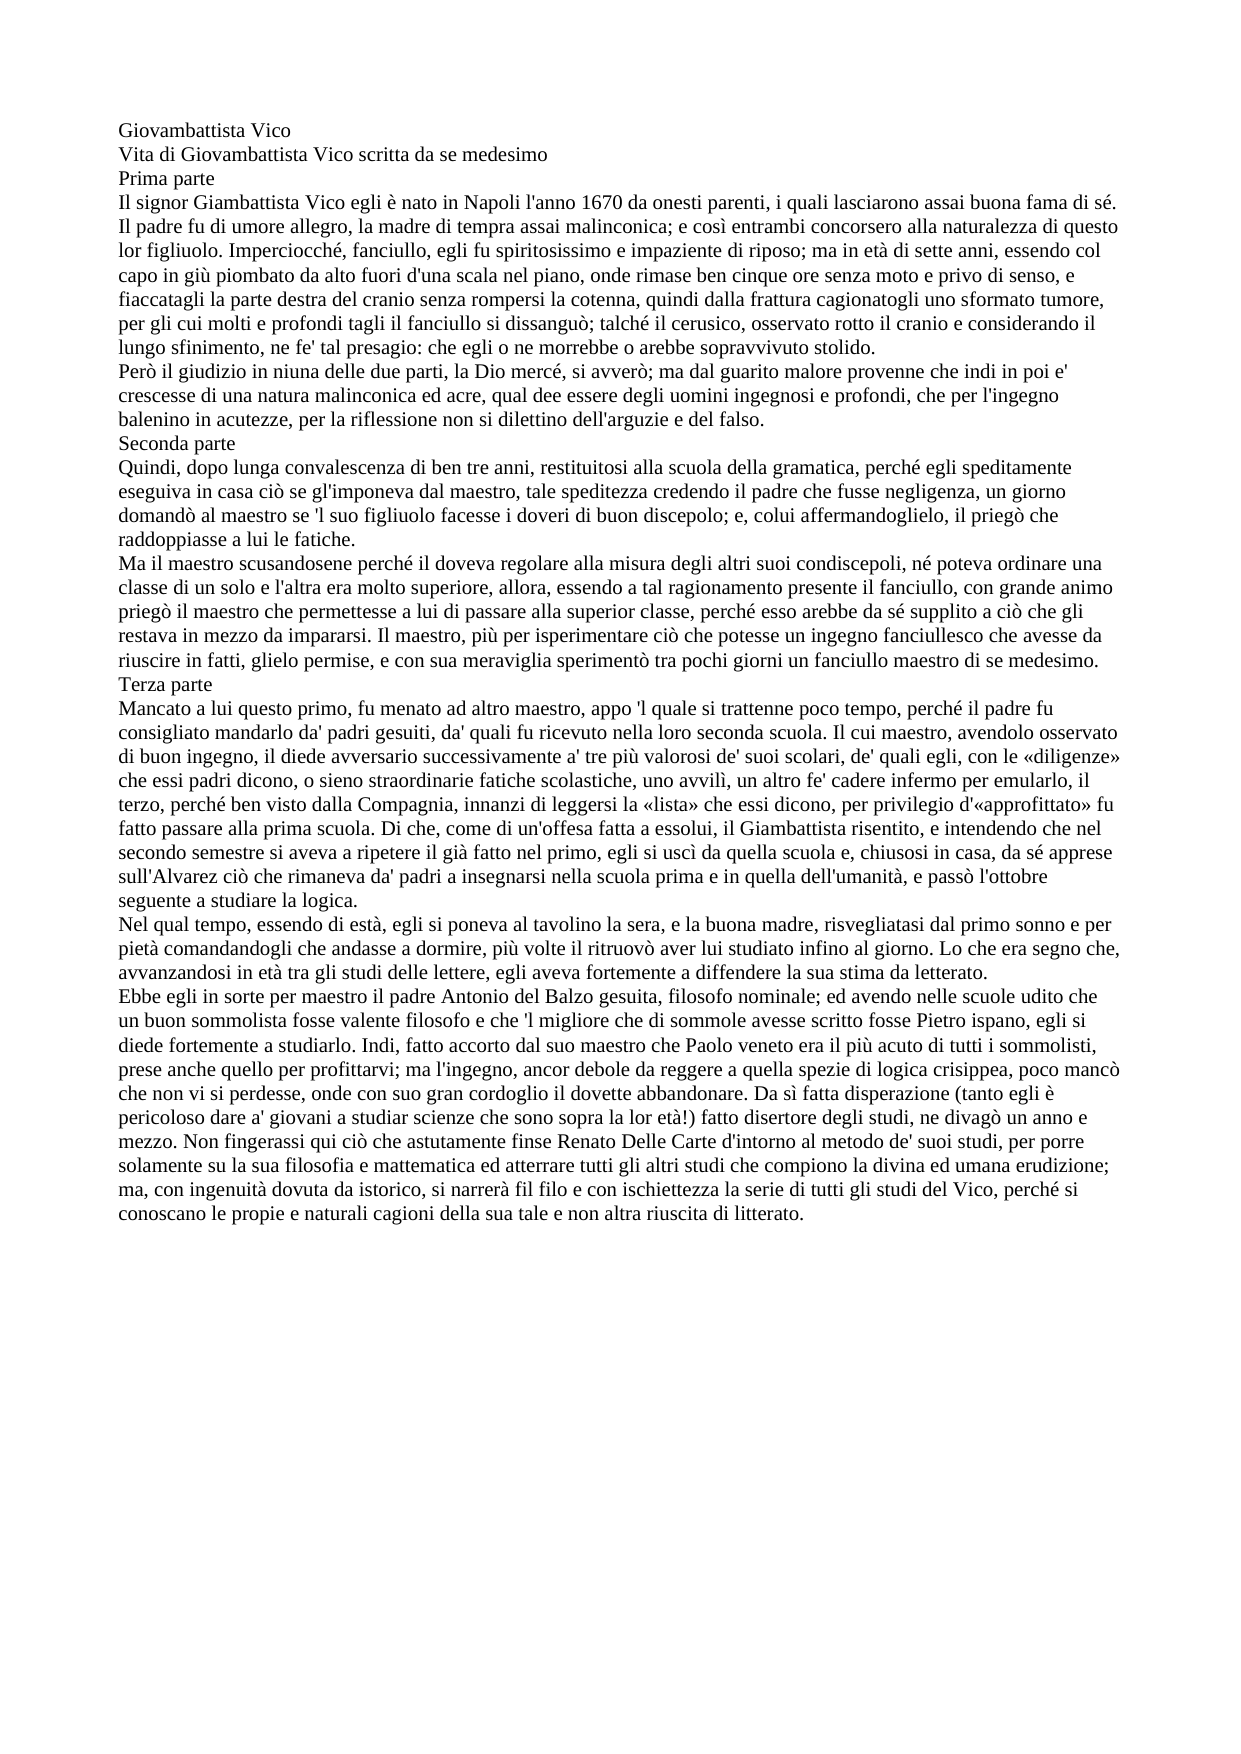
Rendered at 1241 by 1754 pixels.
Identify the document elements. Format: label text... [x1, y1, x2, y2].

text Prima parte [118, 166, 1122, 190]
text Vita di Giovambattista Vico scritta da se medesimo [118, 142, 1122, 166]
text Nel qual tempo, essendo di està, egli si poneva al tavolino la sera, e la buona madre, risvegliatasi dal primo sonno e per pietà comandandogli che andasse a dormire, più volte il ritruovò aver lui studiato infino al giorno. Lo che era segno che, avvanzandosi in età tra gli studi delle lettere, egli aveva fortemente a diffendere la sua stima da letterato. [118, 912, 1122, 984]
text Seconda parte [118, 431, 1122, 455]
text Ebbe egli in sorte per maestro il padre Antonio del Balzo gesuita, filosofo nominale; ed avendo nelle scuole udito che un buon sommolista fosse valente filosofo e che 'l migliore che di sommole avesse scritto fosse Pietro ispano, egli si diede fortemente a studiarlo. Indi, fatto accorto dal suo maestro che Paolo veneto era il più acuto di tutti i sommolisti, prese anche quello per profittarvi; ma l'ingegno, ancor debole da reggere a quella spezie di logica crisippea, poco mancò che non vi si perdesse, onde con suo gran cordoglio il dovette abbandonare. Da sì fatta disperazione (tanto egli è pericoloso dare a' giovani a studiar scienze che sono sopra la lor età!) fatto disertore degli studi, ne divagò un anno e mezzo. Non fingerassi qui ciò che astutamente finse Renato Delle Carte d'intorno al metodo de' suoi studi, per porre solamente su la sua filosofia e mattematica ed atterrare tutti gli altri studi che compiono la divina ed umana erudizione; ma, con ingenuità dovuta da istorico, si narrerà fil filo e con ischiettezza la serie di tutti gli studi del Vico, perché si conoscano le propie e naturali cagioni della sua tale e non altra riuscita di litterato. [118, 984, 1122, 1225]
text Però il giudizio in niuna delle due parti, la Dio mercé, si avverò; ma dal guarito malore provenne che indi in poi e' crescesse di una natura malinconica ed acre, qual dee essere degli uomini ingegnosi e profondi, che per l'ingegno balenino in acutezze, per la riflessione non si dilettino dell'arguzie e del falso. [118, 359, 1122, 431]
text Giovambattista Vico [118, 118, 1122, 142]
text Ma il maestro scusandosene perché il doveva regolare alla misura degli altri suoi condiscepoli, né poteva ordinare una classe di un solo e l'altra era molto superiore, allora, essendo a tal ragionamento presente il fanciullo, con grande animo priegò il maestro che permettesse a lui di passare alla superior classe, perché esso arebbe da sé supplito a ciò che gli restava in mezzo da impararsi. Il maestro, più per isperimentare ciò che potesse un ingegno fanciullesco che avesse da riuscire in fatti, glielo permise, e con sua meraviglia sperimentò tra pochi giorni un fanciullo maestro di se medesimo. [118, 551, 1122, 672]
text Mancato a lui questo primo, fu menato ad altro maestro, appo 'l quale si trattenne poco tempo, perché il padre fu consigliato mandarlo da' padri gesuiti, da' quali fu ricevuto nella loro seconda scuola. Il cui maestro, avendolo osservato di buon ingegno, il diede avversario successivamente a' tre più valorosi de' suoi scolari, de' quali egli, con le «diligenze» che essi padri dicono, o sieno straordinarie fatiche scolastiche, uno avvilì, un altro fe' cadere infermo per emularlo, il terzo, perché ben visto dalla Compagnia, innanzi di leggersi la «lista» che essi dicono, per privilegio d'«approfittato» fu fatto passare alla prima scuola. Di che, come di un'offesa fatta a essolui, il Giambattista risentito, e intendendo che nel secondo semestre si aveva a ripetere il già fatto nel primo, egli si uscì da quella scuola e, chiusosi in casa, da sé apprese sull'Alvarez ciò che rimaneva da' padri a insegnarsi nella scuola prima e in quella dell'umanità, e passò l'ottobre seguente a studiare la logica. [118, 696, 1122, 912]
text Quindi, dopo lunga convalescenza di ben tre anni, restituitosi alla scuola della gramatica, perché egli speditamente eseguiva in casa ciò se gl'imponeva dal maestro, tale speditezza credendo il padre che fusse negligenza, un giorno domandò al maestro se 'l suo figliuolo facesse i doveri di buon discepolo; e, colui affermandoglielo, il priegò che raddoppiasse a lui le fatiche. [118, 455, 1122, 551]
text Il signor Giambattista Vico egli è nato in Napoli l'anno 1670 da onesti parenti, i quali lasciarono assai buona fama di sé. Il padre fu di umore allegro, la madre di tempra assai malinconica; e così entrambi concorsero alla naturalezza di questo lor figliuolo. Imperciocché, fanciullo, egli fu spiritosissimo e impaziente di riposo; ma in età di sette anni, essendo col capo in giù piombato da alto fuori d'una scala nel piano, onde rimase ben cinque ore senza moto e privo di senso, e fiaccatagli la parte destra del cranio senza rompersi la cotenna, quindi dalla frattura cagionatogli uno sformato tumore, per gli cui molti e profondi tagli il fanciullo si dissanguò; talché il cerusico, osservato rotto il cranio e considerando il lungo sfinimento, ne fe' tal presagio: che egli o ne morrebbe o arebbe sopravvivuto stolido. [118, 190, 1122, 359]
text Terza parte [118, 672, 1122, 696]
